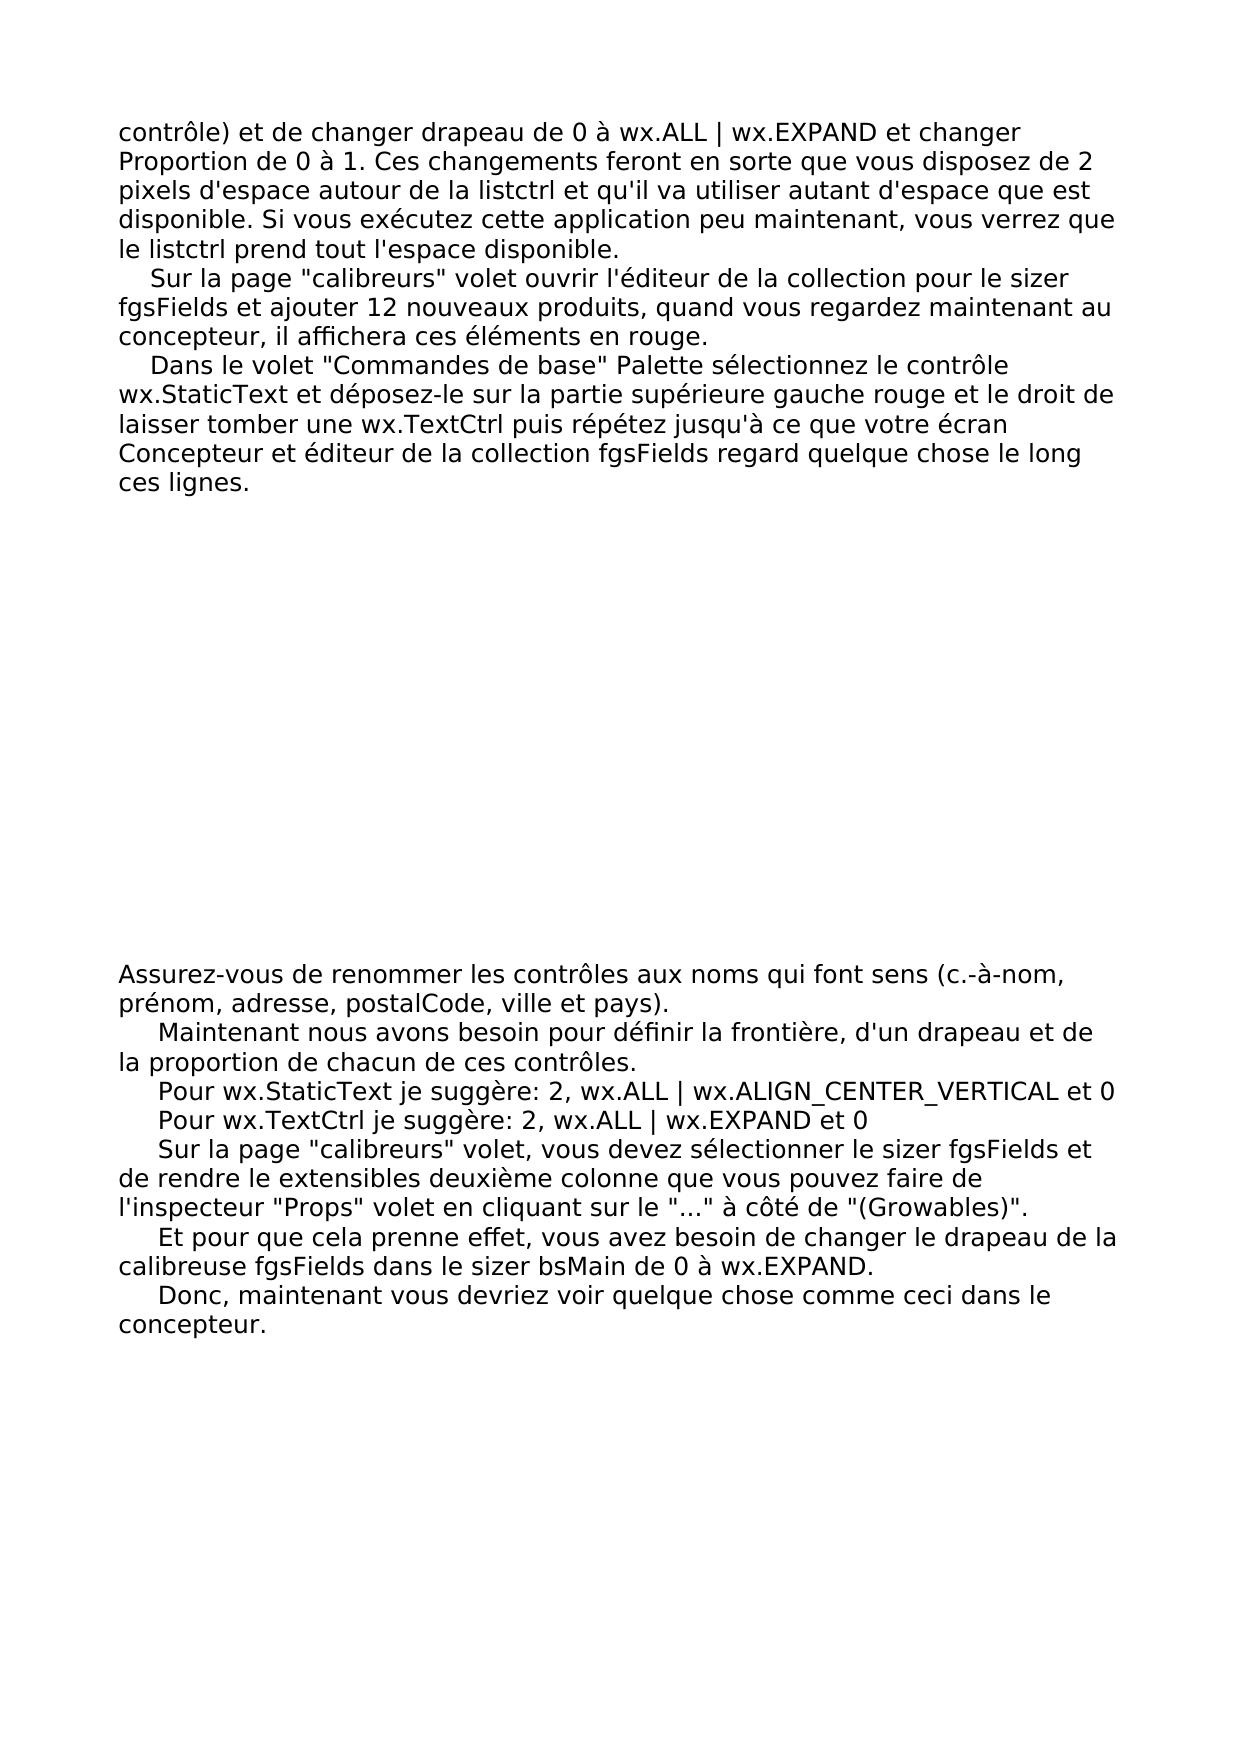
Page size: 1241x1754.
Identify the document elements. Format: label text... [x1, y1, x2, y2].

text contrôle) et de changer drapeau de 0 à wx.ALL | wx.EXPAND et changer Proportion de 0 à 1. Ces changements feront en sorte que vous disposez de 2 pixels d'espace autour de la listctrl et qu'il va utiliser autant d'espace que est disponible. Si vous exécutez cette application peu maintenant, vous verrez que le listctrl prend tout l'espace disponible. Sur la page "calibreurs" volet ouvrir l'éditeur de la collection pour le sizer fgsFields et ajouter 12 nouveaux produits, quand vous regardez maintenant au concepteur, il affichera ces éléments en rouge. Dans le volet "Commandes de base" Palette sélectionnez le contrôle wx.StaticText et déposez-le sur la partie supérieure gauche rouge et le droit de laisser tomber une wx.TextCtrl puis répétez jusqu'à ce que votre écran Concepteur et éditeur de la collection fgsFields regard quelque chose le long ces lignes. [118, 118, 1122, 497]
text Assurez-vous de renommer les contrôles aux noms qui font sens (c.-à-nom, prénom, adresse, postalCode, ville et pays). Maintenant nous avons besoin pour définir la frontière, d'un drapeau et de la proportion de chacun de ces contrôles. Pour wx.StaticText je suggère: 2, wx.ALL | wx.ALIGN_CENTER_VERTICAL et 0 Pour wx.TextCtrl je suggère: 2, wx.ALL | wx.EXPAND et 0 Sur la page "calibreurs" volet, vous devez sélectionner le sizer fgsFields et de rendre le extensibles deuxième colonne que vous pouvez faire de l'inspecteur "Props" volet en cliquant sur le "..." à côté de "(Growables)". Et pour que cela prenne effet, vous avez besoin de changer le drapeau de la calibreuse fgsFields dans le sizer bsMain de 0 à wx.EXPAND. Donc, maintenant vous devriez voir quelque chose comme ceci dans le concepteur. [118, 960, 1122, 1339]
